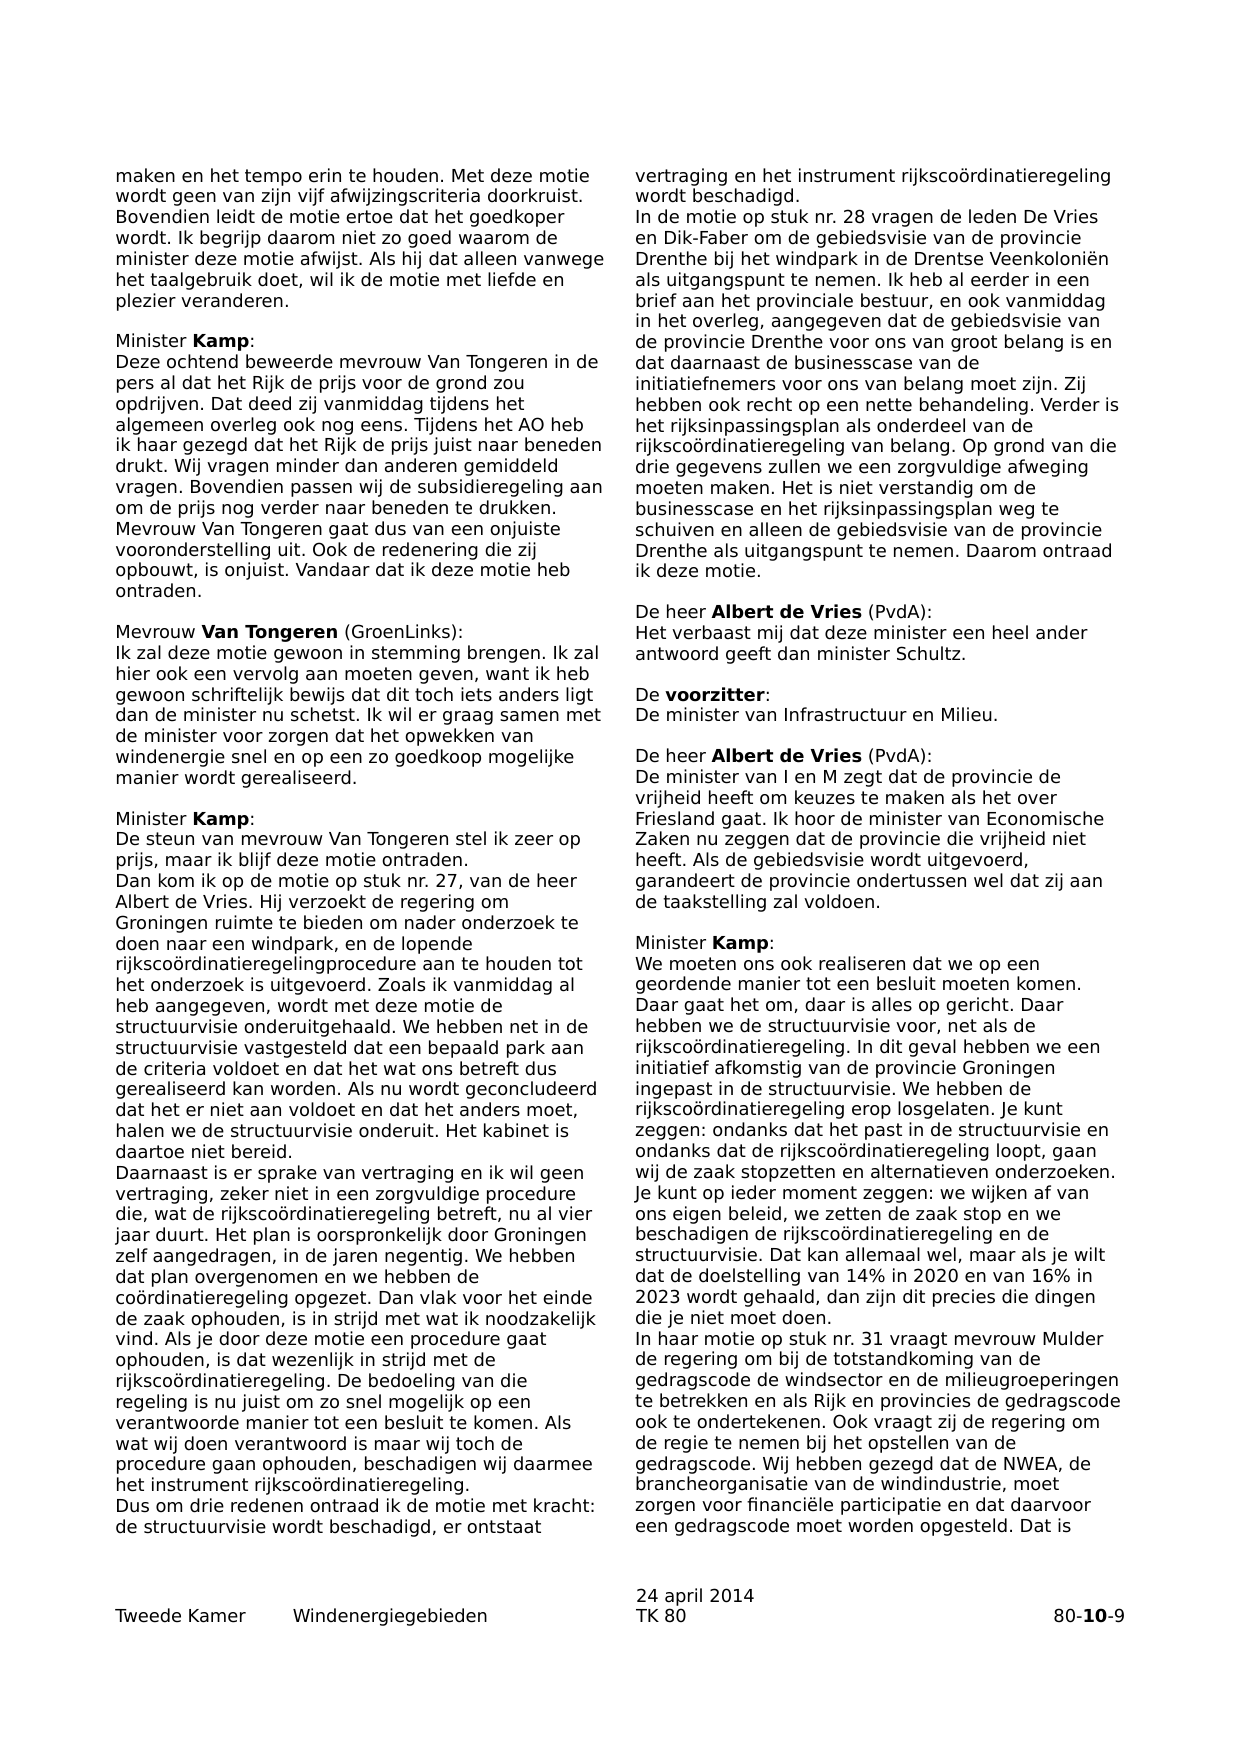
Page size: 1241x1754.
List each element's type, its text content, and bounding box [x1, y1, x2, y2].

text We moeten ons ook realiseren dat we op een geordende manier tot een besluit moeten komen. Daar gaat het om, daar is alles op gericht. Daar hebben we de structuurvisie voor, net als de rijkscoördinatieregeling. In dit geval hebben we een initiatief afkomstig van de provincie Groningen ingepast in de structuurvisie. We hebben de rijkscoördinatieregeling erop losgelaten. Je kunt zeggen: ondanks dat het past in de structuurvisie en ondanks dat de rijkscoördinatieregeling loopt, gaan wij de zaak stopzetten en alternatieven onderzoeken. Je kunt op ieder moment zeggen: we wijken af van ons eigen beleid, we zetten de zaak stop en we beschadigen de rijkscoördinatieregeling en de structuurvisie. Dat kan allemaal wel, maar als je wilt dat de doelstelling van 14% in 2020 en van 16% in 2023 wordt gehaald, dan zijn dit precies die dingen die je niet moet doen. [635, 953, 1125, 1328]
text vertraging en het instrument rijkscoördinatieregeling wordt beschadigd. [635, 165, 1125, 207]
text In haar motie op stuk nr. 31 vraagt mevrouw Mulder de regering om bij de totstandkoming van de gedragscode de windsector en de milieugroeperingen te betrekken en als Rijk en provincies de gedragscode ook te ondertekenen. Ook vraagt zij de regering om de regie te nemen bij het opstellen van de gedragscode. Wij hebben gezegd dat de NWEA, de brancheorganisatie van de windindustrie, moet zorgen voor financiële participatie en dat daarvoor een gedragscode moet worden opgesteld. Dat is [635, 1328, 1125, 1537]
text De heer Albert de Vries (PvdA): [635, 602, 1125, 623]
text Het verbaast mij dat deze minister een heel ander antwoord geeft dan minister Schultz. [635, 623, 1125, 664]
text De minister van I en M zegt dat de provincie de vrijheid heeft om keuzes te maken als het over Friesland gaat. Ik hoor de minister van Economische Zaken nu zeggen dat de provincie die vrijheid niet heeft. Als de gebiedsvisie wordt uitgevoerd, garandeert de provincie ondertussen wel dat zij aan de taakstelling zal voldoen. [635, 767, 1125, 912]
text Minister Kamp: [635, 932, 1125, 953]
text Ik zal deze motie gewoon in stemming brengen. Ik zal hier ook een vervolg aan moeten geven, want ik heb gewoon schriftelijk bewijs dat dit toch iets anders ligt dan de minister nu schetst. Ik wil er graag samen met de minister voor zorgen dat het opwekken van windenergie snel en op een zo goedkoop mogelijke manier wordt gerealiseerd. [115, 643, 605, 788]
text De steun van mevrouw Van Tongeren stel ik zeer op prijs, maar ik blijf deze motie ontraden. [115, 829, 605, 871]
text Minister Kamp: [115, 331, 605, 352]
text Minister Kamp: [115, 808, 605, 829]
text Deze ochtend beweerde mevrouw Van Tongeren in de pers al dat het Rijk de prijs voor de grond zou opdrijven. Dat deed zij vanmiddag tijdens het algemeen overleg ook nog eens. Tijdens het AO heb ik haar gezegd dat het Rijk de prijs juist naar beneden drukt. Wij vragen minder dan anderen gemiddeld vragen. Bovendien passen wij de subsidieregeling aan om de prijs nog verder naar beneden te drukken. Mevrouw Van Tongeren gaat dus van een onjuiste vooronderstelling uit. Ook de redenering die zij opbouwt, is onjuist. Vandaar dat ik deze motie heb ontraden. [115, 352, 605, 602]
text Dan kom ik op de motie op stuk nr. 27, van de heer Albert de Vries. Hij verzoekt de regering om Groningen ruimte te bieden om nader onderzoek te doen naar een windpark, en de lopende rijkscoördinatieregelingprocedure aan te houden tot het onderzoek is uitgevoerd. Zoals ik vanmiddag al heb aangegeven, wordt met deze motie de structuurvisie onderuitgehaald. We hebben net in de structuurvisie vastgesteld dat een bepaald park aan de criteria voldoet en dat het wat ons betreft dus gerealiseerd kan worden. Als nu wordt geconcludeerd dat het er niet aan voldoet en dat het anders moet, halen we de structuurvisie onderuit. Het kabinet is daartoe niet bereid. [115, 871, 605, 1162]
text maken en het tempo erin te houden. Met deze motie wordt geen van zijn vijf afwijzingscriteria doorkruist. Bovendien leidt de motie ertoe dat het goedkoper wordt. Ik begrijp daarom niet zo goed waarom de minister deze motie afwijst. Als hij dat alleen vanwege het taalgebruik doet, wil ik de motie met liefde en plezier veranderen. [115, 165, 605, 311]
text Daarnaast is er sprake van vertraging en ik wil geen vertraging, zeker niet in een zorgvuldige procedure die, wat de rijkscoördinatieregeling betreft, nu al vier jaar duurt. Het plan is oorspronkelijk door Groningen zelf aangedragen, in de jaren negentig. We hebben dat plan overgenomen en we hebben de coördinatieregeling opgezet. Dan vlak voor het einde de zaak ophouden, is in strijd met wat ik noodzakelijk vind. Als je door deze motie een procedure gaat ophouden, is dat wezenlijk in strijd met de rijkscoördinatieregeling. De bedoeling van die regeling is nu juist om zo snel mogelijk op een verantwoorde manier tot een besluit te komen. Als wat wij doen verantwoord is maar wij toch de procedure gaan ophouden, beschadigen wij daarmee het instrument rijkscoördinatieregeling. [115, 1162, 605, 1496]
text De heer Albert de Vries (PvdA): [635, 746, 1125, 767]
text Dus om drie redenen ontraad ik de motie met kracht: de structuurvisie wordt beschadigd, er ontstaat [115, 1496, 605, 1537]
text De minister van Infrastructuur en Milieu. [635, 705, 1125, 726]
text Mevrouw Van Tongeren (GroenLinks): [115, 622, 605, 643]
text De voorzitter: [635, 684, 1125, 705]
text In de motie op stuk nr. 28 vragen de leden De Vries en Dik-Faber om de gebiedsvisie van de provincie Drenthe bij het windpark in de Drentse Veenkoloniën als uitgangspunt te nemen. Ik heb al eerder in een brief aan het provinciale bestuur, en ook vanmiddag in het overleg, aangegeven dat de gebiedsvisie van de provincie Drenthe voor ons van groot belang is en dat daarnaast de businesscase van de initiatiefnemers voor ons van belang moet zijn. Zij hebben ook recht op een nette behandeling. Verder is het rijksinpassingsplan als onderdeel van de rijkscoördinatieregeling van belang. Op grond van die drie gegevens zullen we een zorgvuldige afweging moeten maken. Het is niet verstandig om de businesscase en het rijksinpassingsplan weg te schuiven en alleen de gebiedsvisie van de provincie Drenthe als uitgangspunt te nemen. Daarom ontraad ik deze motie. [635, 207, 1125, 582]
